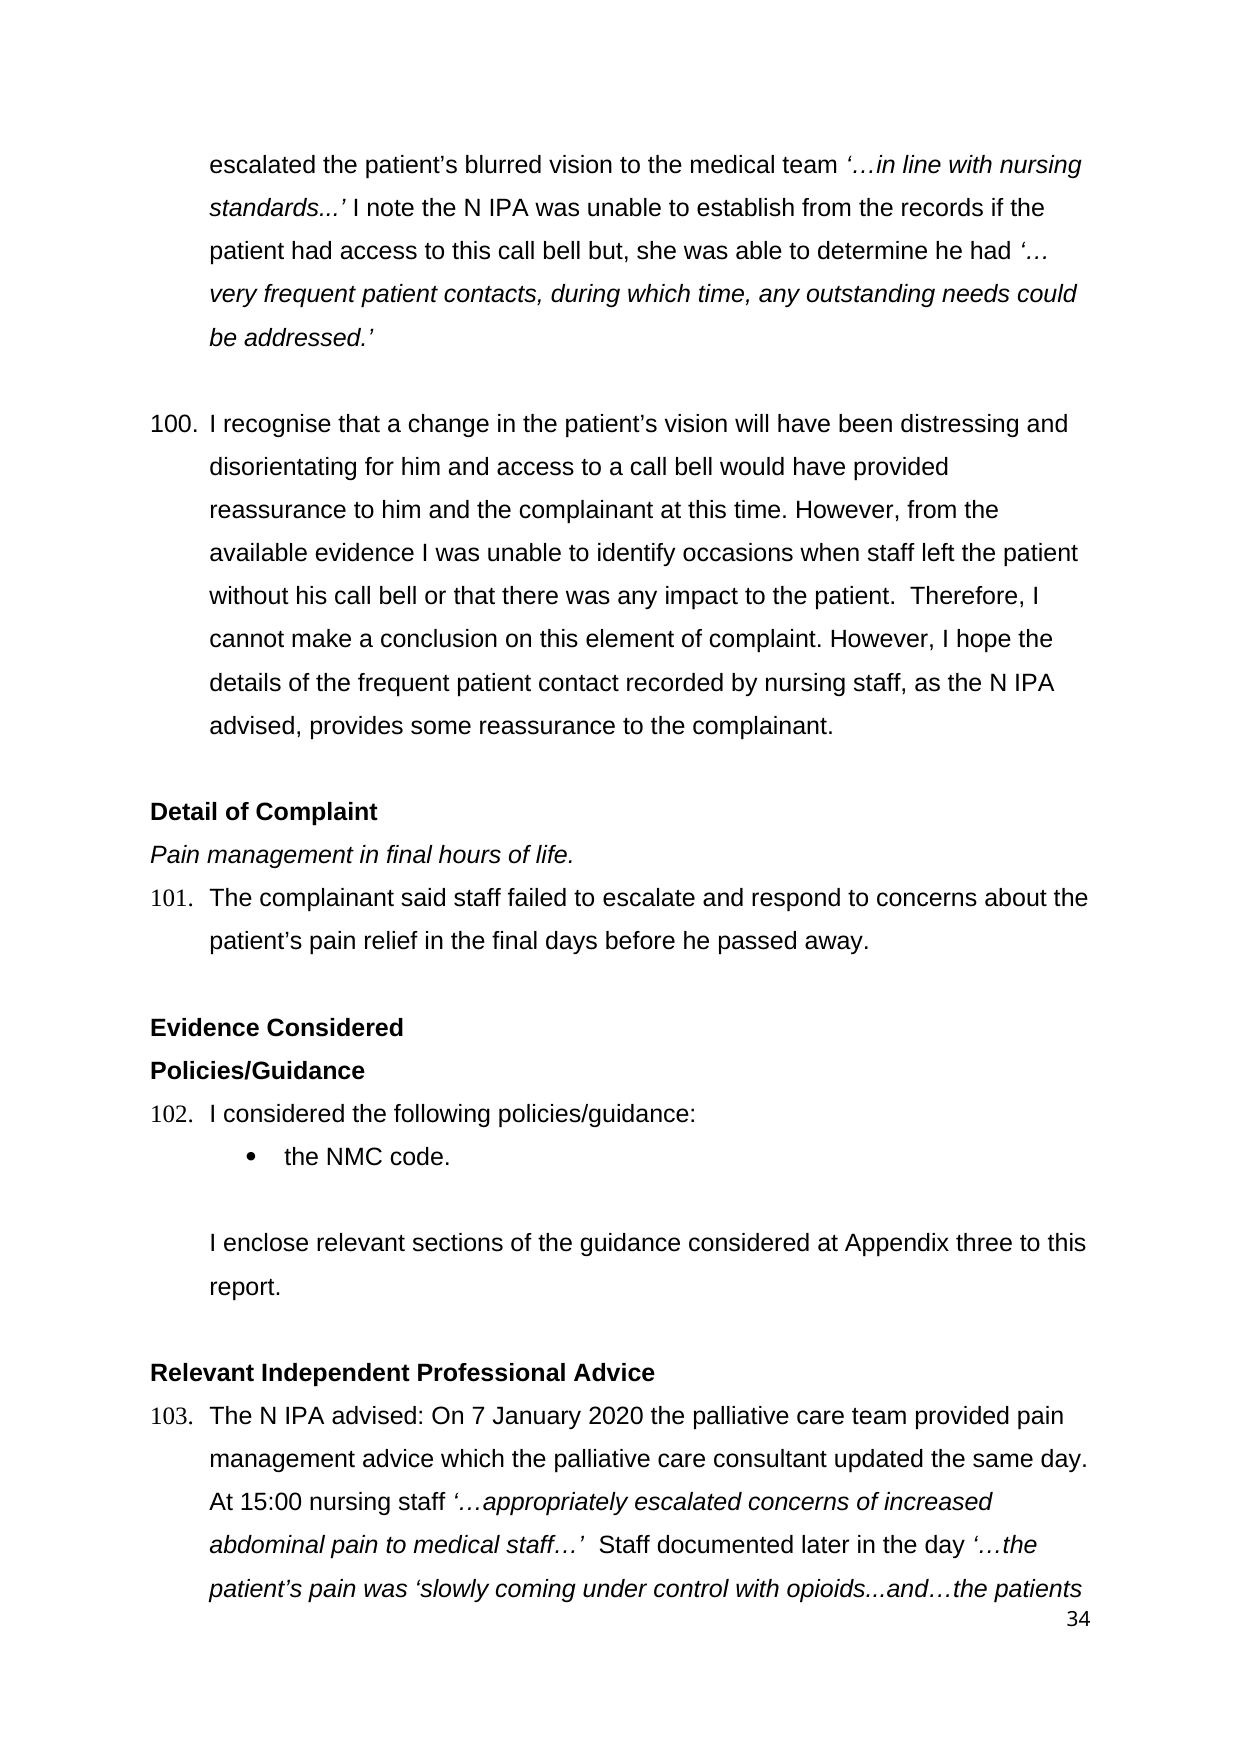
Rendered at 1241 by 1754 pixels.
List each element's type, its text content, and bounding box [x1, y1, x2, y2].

text Relevant Independent Professional Advice [150, 1358, 1090, 1387]
list The N IPA advised: On 7 January 2020 the palliative care team provided pain management advice which the palliative care consultant updated the same day. At 15:00 nursing staff ‘…appropriately escalated concerns of increased abdominal pain to medical staff…’ Staff documented later in the day ‘…the patient’s pain was ‘slowly coming under control with opioids...and…the patients [150, 1401, 1090, 1602]
text Pain management in final hours of life. [150, 840, 1090, 869]
list escalated the patient’s blurred vision to the medical team ‘…in line with nursing standards...’ I note the N IPA was unable to establish from the records if the patient had access to this call bell but, she was able to determine he had ‘…very frequent patient contacts, during which time, any outstanding needs could be addressed.’ [150, 150, 1090, 351]
list I considered the following policies/guidance: [150, 1099, 1090, 1128]
list the NMC code. [247, 1142, 1090, 1171]
list The complainant said staff failed to escalate and respond to concerns about the patient’s pain relief in the final days before he passed away. [150, 883, 1090, 955]
text Evidence Considered [150, 1013, 1090, 1041]
text Policies/Guidance [150, 1056, 1090, 1084]
text Detail of Complaint [150, 797, 1090, 826]
text I enclose relevant sections of the guidance considered at Appendix three to this report. [209, 1228, 1090, 1300]
list I recognise that a change in the patient’s vision will have been distressing and disorientating for him and access to a call bell would have provided reassurance to him and the complainant at this time. However, from the available evidence I was unable to identify occasions when staff left the patient without his call bell or that there was any impact to the patient. Therefore, I cannot make a conclusion on this element of complaint. However, I hope the details of the frequent patient contact recorded by nursing staff, as the N IPA advised, provides some reassurance to the complainant. [150, 409, 1090, 739]
